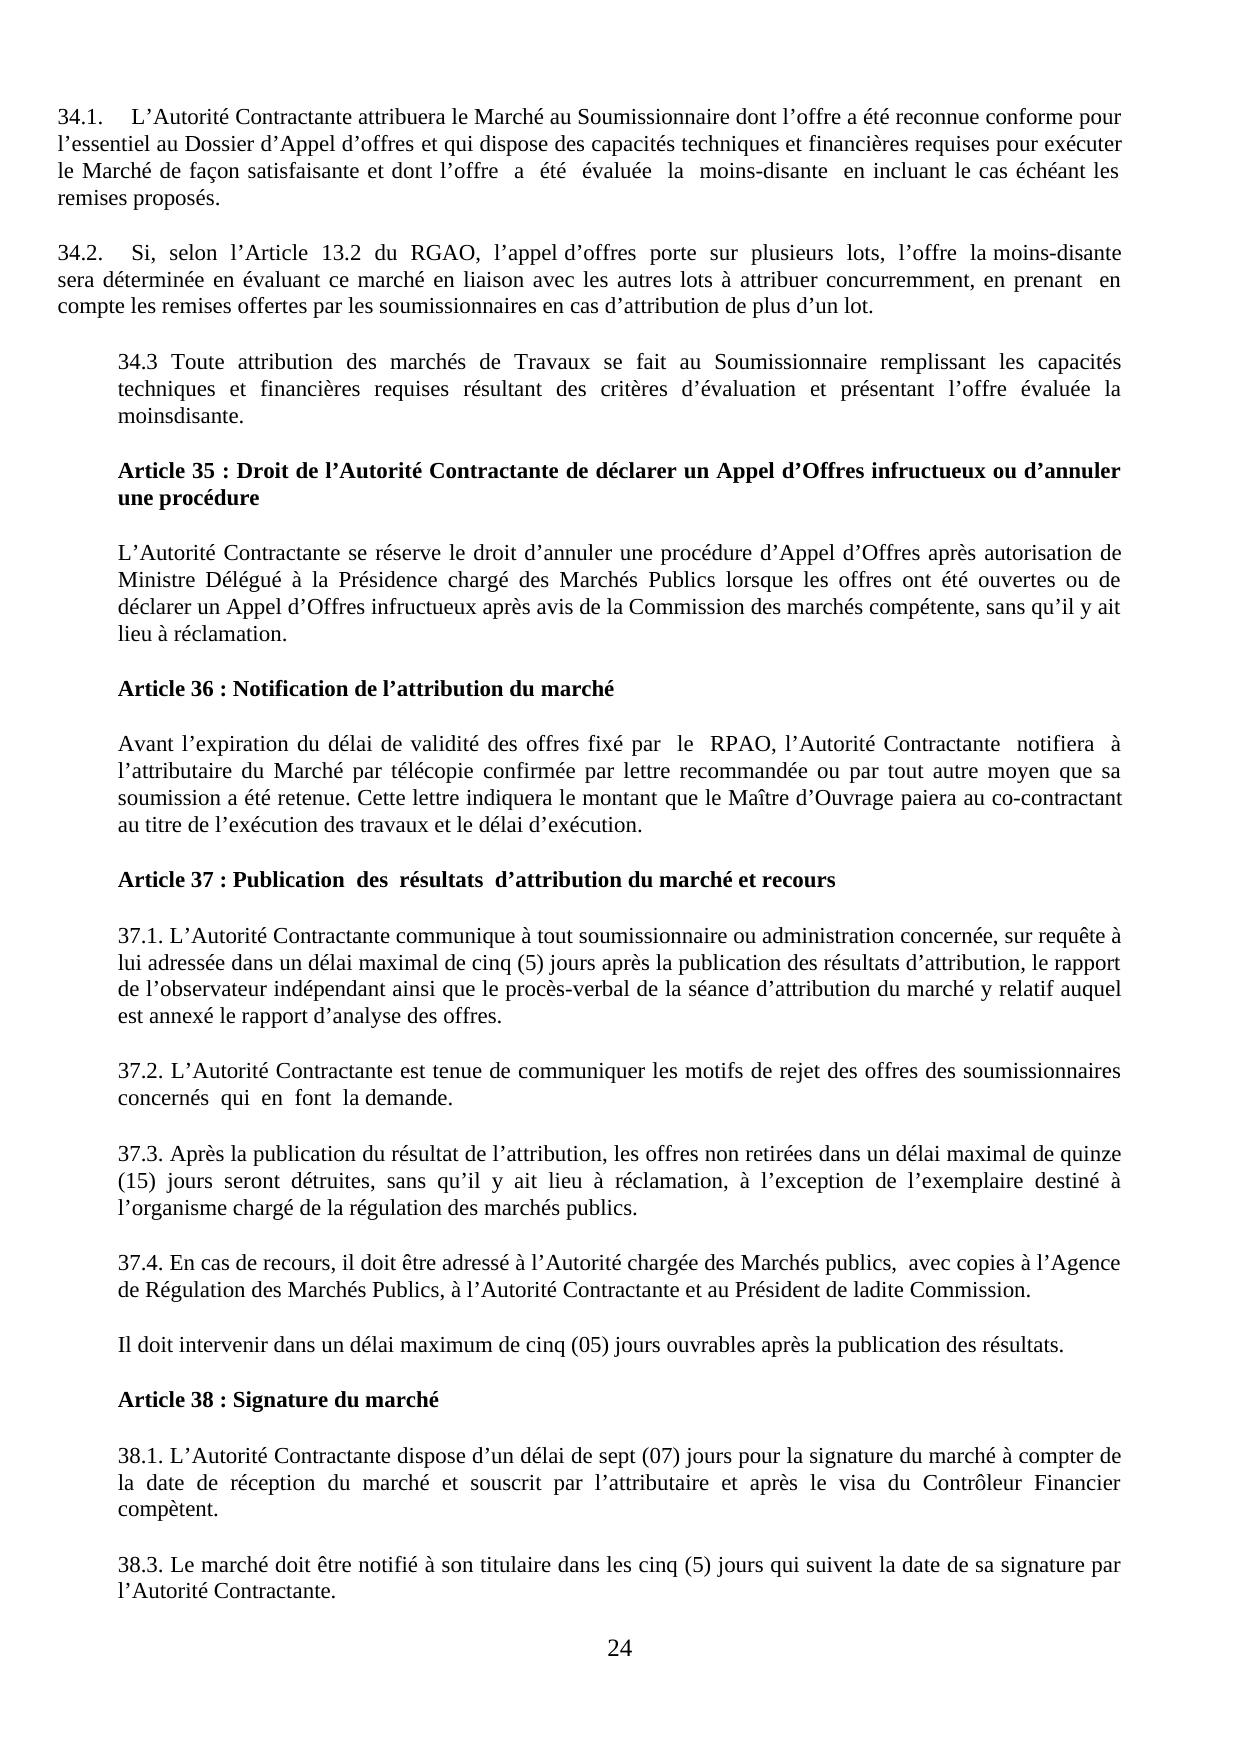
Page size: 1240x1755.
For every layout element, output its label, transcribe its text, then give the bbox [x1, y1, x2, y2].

text Article 37 : Publication des résultats d’attribution du marché et recours [118, 866, 1123, 893]
text 37.1. L’Autorité Contractante communique à tout soumissionnaire ou administration concernée, sur requête à lui adressée dans un délai maximal de cinq (5) jours après la publication des résultats d’attribution, le rapport de l’observateur indépendant ainsi que le procès-verbal de la séance d’attribution du marché y relatif auquel est annexé le rapport d’analyse des offres. [118, 922, 1123, 1029]
text Avant l’expiration du délai de validité des offres fixé par le RPAO, l’Autorité Contractante notifiera à l’attributaire du Marché par télécopie confirmée par lettre recommandée ou par tout autre moyen que sa soumission a été retenue. Cette lettre indiquera le montant que le Maître d’Ouvrage paiera au co-contractant au titre de l’exécution des travaux et le délai d’exécution. [118, 730, 1123, 837]
text Article 36 : Notification de l’attribution du marché [118, 675, 1123, 701]
text 38.1. L’Autorité Contractante dispose d’un délai de sept (07) jours pour la signature du marché à compter de la date de réception du marché et souscrit par l’attributaire et après le visa du Contrôleur Financier compètent. [118, 1442, 1123, 1522]
text 37.4. En cas de recours, il doit être adressé à l’Autorité chargée des Marchés publics, avec copies à l’Agence de Régulation des Marchés Publics, à l’Autorité Contractante et au Président de ladite Commission. [118, 1249, 1123, 1302]
list L’Autorité Contractante attribuera le Marché au Soumissionnaire dont l’offre a été reconnue conforme pour l’essentiel au Dossier d’Appel d’offres et qui dispose des capacités techniques et financières requises pour exécuter le Marché de façon satisfaisante et dont l’offre a été évaluée la moins-disante en incluant le cas échéant les remises proposés. [57, 103, 1123, 210]
list Si, selon l’Article 13.2 du RGAO, l’appel d’offres porte sur plusieurs lots, l’offre la moins-disante sera déterminée en évaluant ce marché en liaison avec les autres lots à attribuer concurremment, en prenant en compte les remises offertes par les soumissionnaires en cas d’attribution de plus d’un lot. [57, 239, 1123, 319]
text L’Autorité Contractante se réserve le droit d’annuler une procédure d’Appel d’Offres après autorisation de Ministre Délégué à la Présidence chargé des Marchés Publics lorsque les offres ont été ouvertes ou de déclarer un Appel d’Offres infructueux après avis de la Commission des marchés compétente, sans qu’il y ait lieu à réclamation. [118, 539, 1123, 646]
text 37.3. Après la publication du résultat de l’attribution, les offres non retirées dans un délai maximal de quinze (15) jours seront détruites, sans qu’il y ait lieu à réclamation, à l’exception de l’exemplaire destiné à l’organisme chargé de la régulation des marchés publics. [118, 1140, 1123, 1220]
text Article 38 : Signature du marché [118, 1386, 1123, 1413]
text Il doit intervenir dans un délai maximum de cinq (05) jours ouvrables après la publication des résultats. [118, 1331, 1123, 1357]
text 38.3. Le marché doit être notifié à son titulaire dans les cinq (5) jours qui suivent la date de sa signature par l’Autorité Contractante. [118, 1551, 1123, 1604]
text 34.3 Toute attribution des marchés de Travaux se fait au Soumissionnaire remplissant les capacités techniques et financières requises résultant des critères d’évaluation et présentant l’offre évaluée la moinsdisante. [118, 348, 1123, 428]
text 37.2. L’Autorité Contractante est tenue de communiquer les motifs de rejet des offres des soumissionnaires concernés qui en font la demande. [118, 1058, 1123, 1111]
text Article 35 : Droit de l’Autorité Contractante de déclarer un Appel d’Offres infructueux ou d’annuler une procédure [118, 457, 1123, 510]
